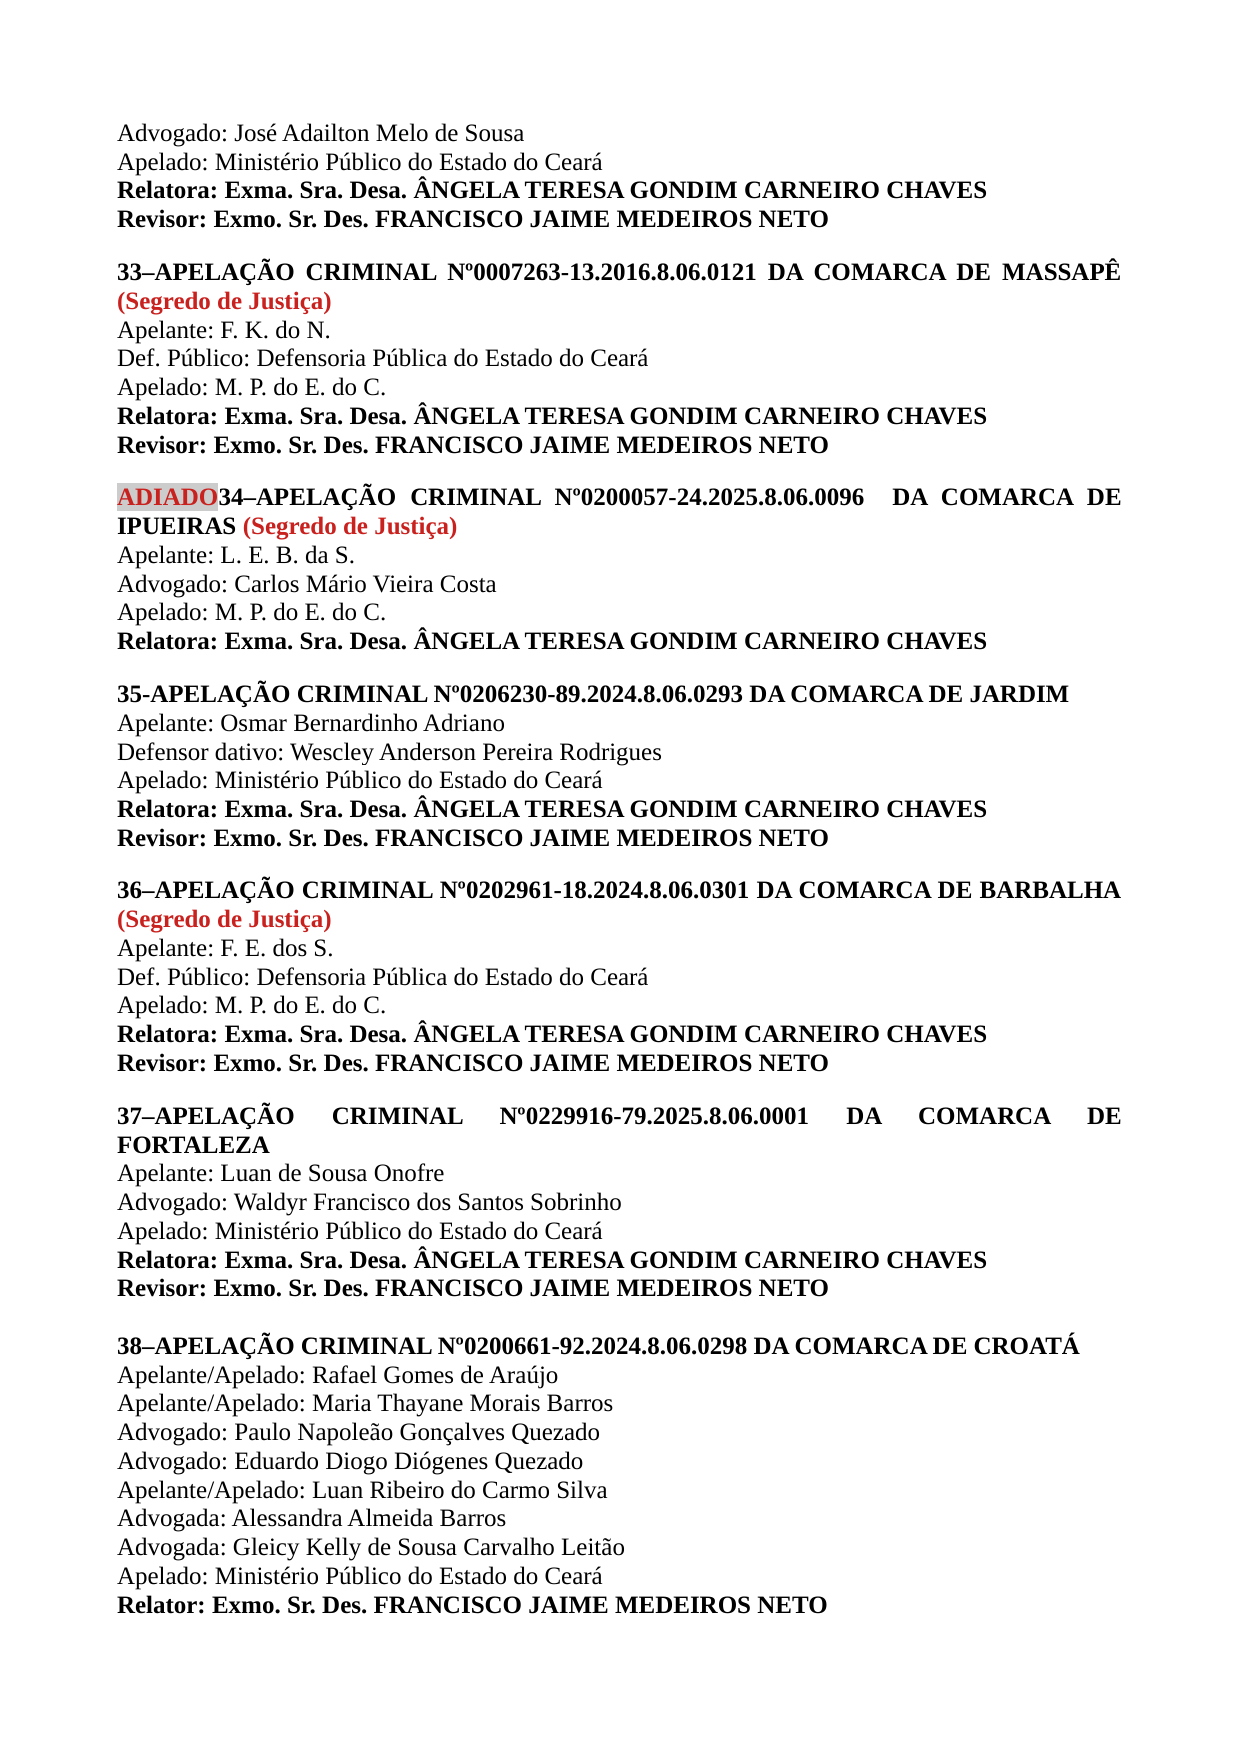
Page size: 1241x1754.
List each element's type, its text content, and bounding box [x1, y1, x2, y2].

text Advogado: José Adailton Melo de Sousa [117, 118, 1122, 147]
text Advogada: Alessandra Almeida Barros [117, 1503, 1122, 1532]
text Advogada: Gleicy Kelly de Sousa Carvalho Leitão [117, 1532, 1122, 1561]
text Apelante/Apelado: Luan Ribeiro do Carmo Silva [117, 1475, 1122, 1503]
text Relatora: Exma. Sra. Desa. ÂNGELA TERESA GONDIM CARNEIRO CHAVES [117, 1245, 1122, 1273]
text Def. Público: Defensoria Pública do Estado do Ceará [117, 962, 1122, 991]
text Relatora: Exma. Sra. Desa. ÂNGELA TERESA GONDIM CARNEIRO CHAVES [117, 176, 1122, 204]
text Apelado: Ministério Público do Estado do Ceará [117, 1561, 1122, 1590]
text Apelado: Ministério Público do Estado do Ceará [117, 765, 1122, 794]
text Apelante/Apelado: Maria Thayane Morais Barros [117, 1388, 1122, 1417]
text Apelante: L. E. B. da S. [117, 540, 1122, 569]
text Relatora: Exma. Sra. Desa. ÂNGELA TERESA GONDIM CARNEIRO CHAVES [117, 401, 1122, 430]
text Relator: Exmo. Sr. Des. FRANCISCO JAIME MEDEIROS NETO [117, 1590, 1122, 1618]
text Relatora: Exma. Sra. Desa. ÂNGELA TERESA GONDIM CARNEIRO CHAVES [117, 794, 1122, 823]
text Apelado: Ministério Público do Estado do Ceará [117, 147, 1122, 176]
text Advogado: Paulo Napoleão Gonçalves Quezado [117, 1417, 1122, 1446]
text Revisor: Exmo. Sr. Des. FRANCISCO JAIME MEDEIROS NETO [117, 204, 1122, 233]
text Def. Público: Defensoria Pública do Estado do Ceará [117, 343, 1122, 372]
text Apelante: F. E. dos S. [117, 933, 1122, 962]
text Revisor: Exmo. Sr. Des. FRANCISCO JAIME MEDEIROS NETO [117, 823, 1122, 852]
text Apelado: M. P. do E. do C. [117, 597, 1122, 626]
text 37–APELAÇÃO CRIMINAL Nº0229916-79.2025.8.06.0001 DA COMARCA DE FORTALEZA [117, 1101, 1122, 1158]
text Apelado: M. P. do E. do C. [117, 372, 1122, 401]
text Relatora: Exma. Sra. Desa. ÂNGELA TERESA GONDIM CARNEIRO CHAVES [117, 626, 1122, 655]
text 38–APELAÇÃO CRIMINAL Nº0200661-92.2024.8.06.0298 DA COMARCA DE CROATÁ [117, 1331, 1122, 1360]
text Advogado: Waldyr Francisco dos Santos Sobrinho [117, 1187, 1122, 1216]
text Advogado: Eduardo Diogo Diógenes Quezado [117, 1446, 1122, 1475]
text Apelante/Apelado: Rafael Gomes de Araújo [117, 1360, 1122, 1388]
text 33–APELAÇÃO CRIMINAL Nº0007263-13.2016.8.06.0121 DA COMARCA DE MASSAPÊ (Segredo de Justiça) [117, 257, 1122, 315]
text Revisor: Exmo. Sr. Des. FRANCISCO JAIME MEDEIROS NETO [117, 430, 1122, 458]
text Revisor: Exmo. Sr. Des. FRANCISCO JAIME MEDEIROS NETO [117, 1048, 1122, 1077]
text Apelante: Osmar Bernardinho Adriano [117, 708, 1122, 737]
text ADIADO34–APELAÇÃO CRIMINAL Nº0200057-24.2025.8.06.0096 DA COMARCA DE IPUEIRAS (Segredo de Justiça) [117, 482, 1122, 540]
text Apelante: Luan de Sousa Onofre [117, 1158, 1122, 1187]
text Apelado: Ministério Público do Estado do Ceará [117, 1216, 1122, 1245]
text Apelante: F. K. do N. [117, 315, 1122, 343]
text Apelado: M. P. do E. do C. [117, 991, 1122, 1019]
text Advogado: Carlos Mário Vieira Costa [117, 569, 1122, 597]
text Defensor dativo: Wescley Anderson Pereira Rodrigues [117, 737, 1122, 765]
text 36–APELAÇÃO CRIMINAL Nº0202961-18.2024.8.06.0301 DA COMARCA DE BARBALHA (Segredo de Justiça) [117, 876, 1122, 933]
text Revisor: Exmo. Sr. Des. FRANCISCO JAIME MEDEIROS NETO [117, 1273, 1122, 1302]
text 35-APELAÇÃO CRIMINAL Nº0206230-89.2024.8.06.0293 DA COMARCA DE JARDIM [117, 679, 1122, 708]
text Relatora: Exma. Sra. Desa. ÂNGELA TERESA GONDIM CARNEIRO CHAVES [117, 1019, 1122, 1048]
